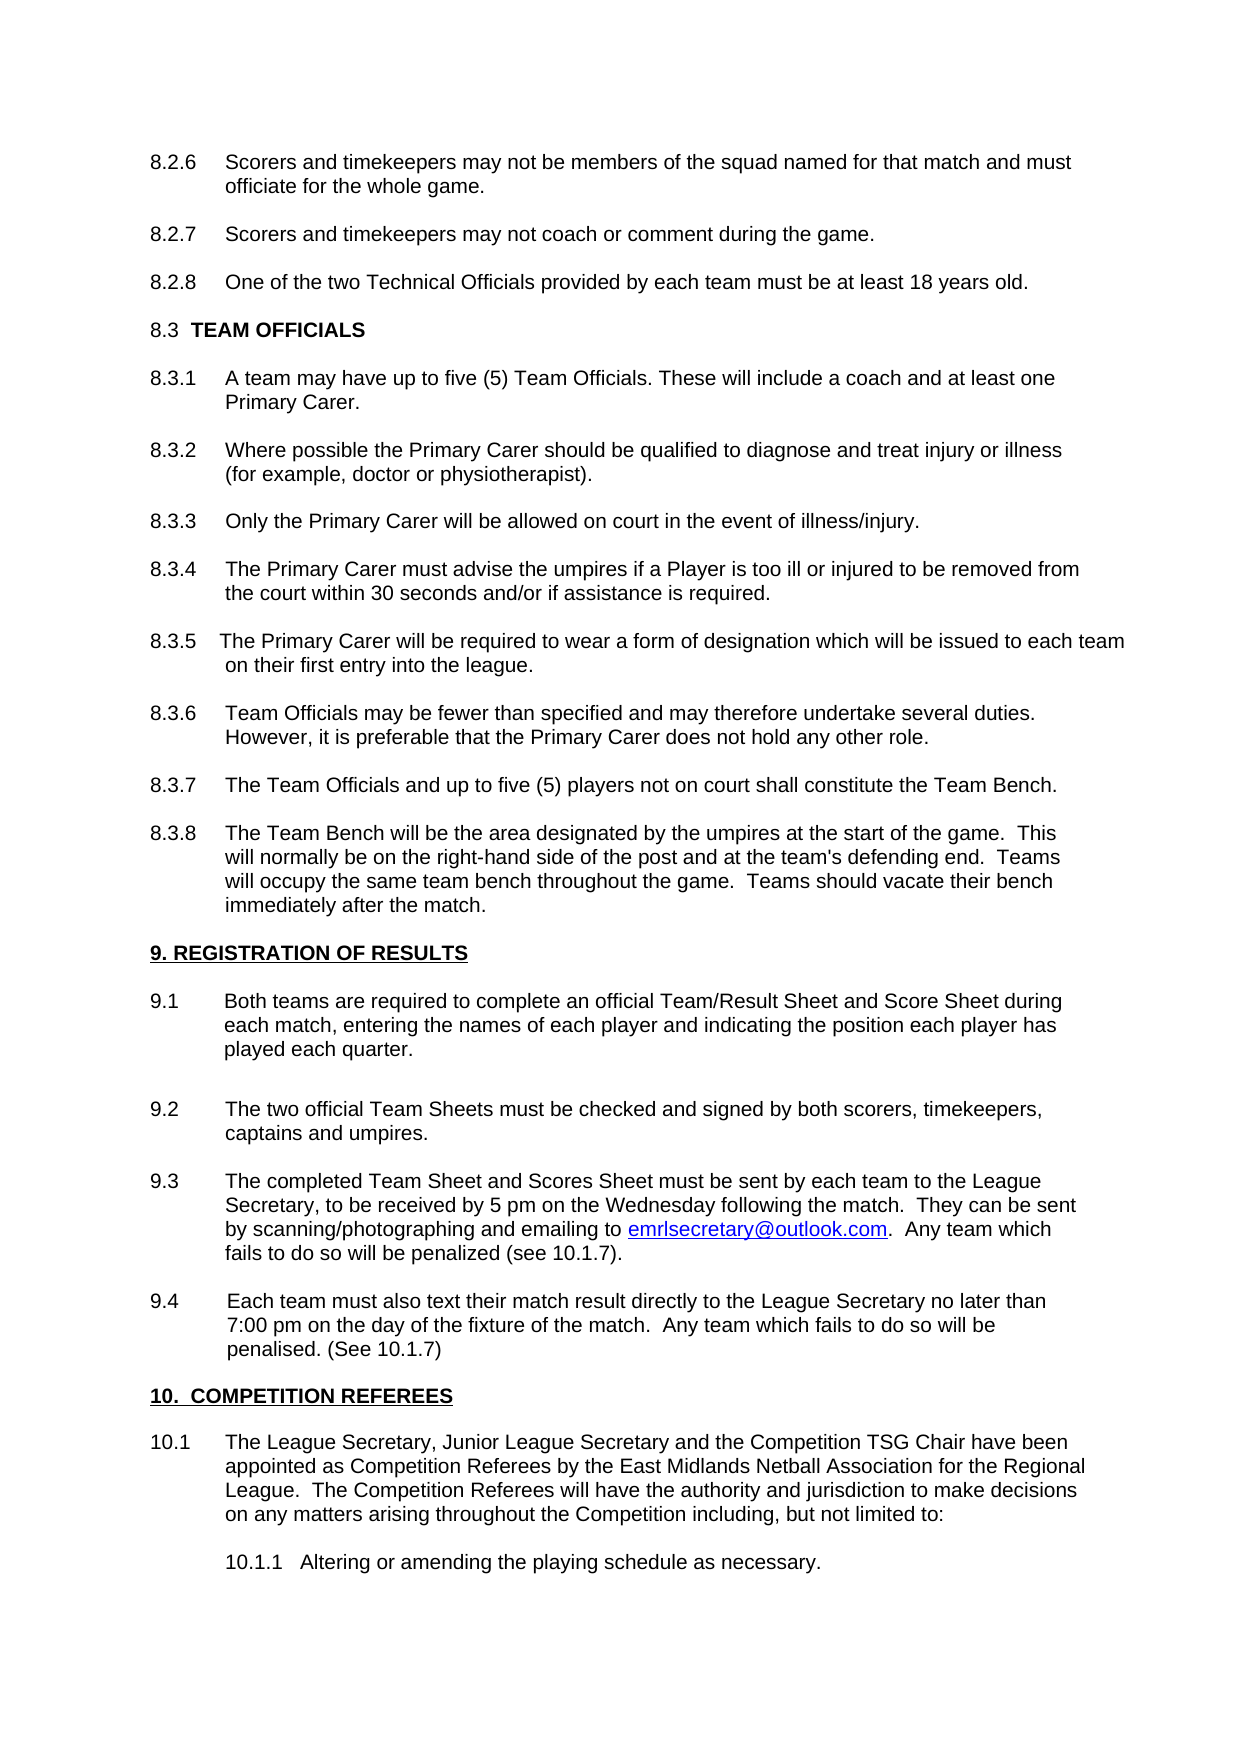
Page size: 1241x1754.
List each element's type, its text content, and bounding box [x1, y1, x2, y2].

list Both teams are required to complete an official Team/Result Sheet and Score Sheet during each match, entering the names of each player and indicating the position each player has played each quarter. [150, 988, 1090, 1060]
text 8.3.8 The Team Bench will be the area designated by the umpires at the start of the game. This will normally be on the right-hand side of the post and at the team's defending end. Teams will occupy the same team bench throughout the game. Teams should vacate their bench immediately after the match. [150, 821, 1090, 917]
text 8.3.2 Where possible the Primary Carer should be qualified to diagnose and treat injury or illness (for example, doctor or physiotherapist). [150, 437, 1090, 485]
text 8.3.3 Only the Primary Carer will be allowed on court in the event of illness/injury. [150, 509, 1144, 533]
text 8.3.1 A team may have up to five (5) Team Officials. These will include a coach and at least one Primary Carer. [150, 366, 1090, 413]
text 8.3.4 The Primary Carer must advise the umpires if a Player is too ill or injured to be removed from the court within 30 seconds and/or if assistance is required. [150, 557, 1090, 605]
text 8.3.7 The Team Officials and up to five (5) players not on court shall constitute the Team Bench. [150, 773, 1090, 797]
text 10.1.1 Altering or amending the playing schedule as necessary. [150, 1550, 1090, 1574]
text 8.3 TEAM OFFICIALS [150, 318, 1090, 342]
text 10. COMPETITION REFEREES [150, 1384, 1090, 1408]
text 10.1 The League Secretary, Junior League Secretary and the Competition TSG Chair have been appointed as Competition Referees by the East Midlands Netball Association for the Regional League. The Competition Referees will have the authority and jurisdiction to make decisions on any matters arising throughout the Competition including, but not limited to: [150, 1430, 1090, 1526]
text 9.4 Each team must also text their match result directly to the League Secretary no later than 7:00 pm on the day of the fixture of the match. Any team which fails to do so will be penalised. (See 10.1.7) [150, 1288, 1090, 1360]
text 8.2.8 One of the two Technical Officials provided by each team must be at least 18 years old. [150, 270, 1090, 294]
text 8.3.5 The Primary Carer will be required to wear a form of designation which will be issued to each team on their first entry into the league. [150, 629, 1144, 677]
text 8.3.6 Team Officials may be fewer than specified and may therefore undertake several duties. However, it is preferable that the Primary Carer does not hold any other role. [150, 701, 1090, 749]
text 8.2.6 Scorers and timekeepers may not be members of the squad named for that match and must officiate for the whole game. [150, 150, 1090, 198]
text 8.2.7 Scorers and timekeepers may not coach or comment during the game. [150, 222, 1090, 246]
text 9. REGISTRATION OF RESULTS [150, 941, 1090, 964]
text 9.2 The two official Team Sheets must be checked and signed by both scorers, timekeepers, captains and umpires. [150, 1097, 1090, 1145]
text 9.3 The completed Team Sheet and Scores Sheet must be sent by each team to the League Secretary, to be received by 5 pm on the Wednesday following the match. They can be sent by scanning/photographing and emailing to emrlsecretary@outlook.com. Any team which fails to do so will be penalized (see 10.1.7). [150, 1169, 1090, 1264]
